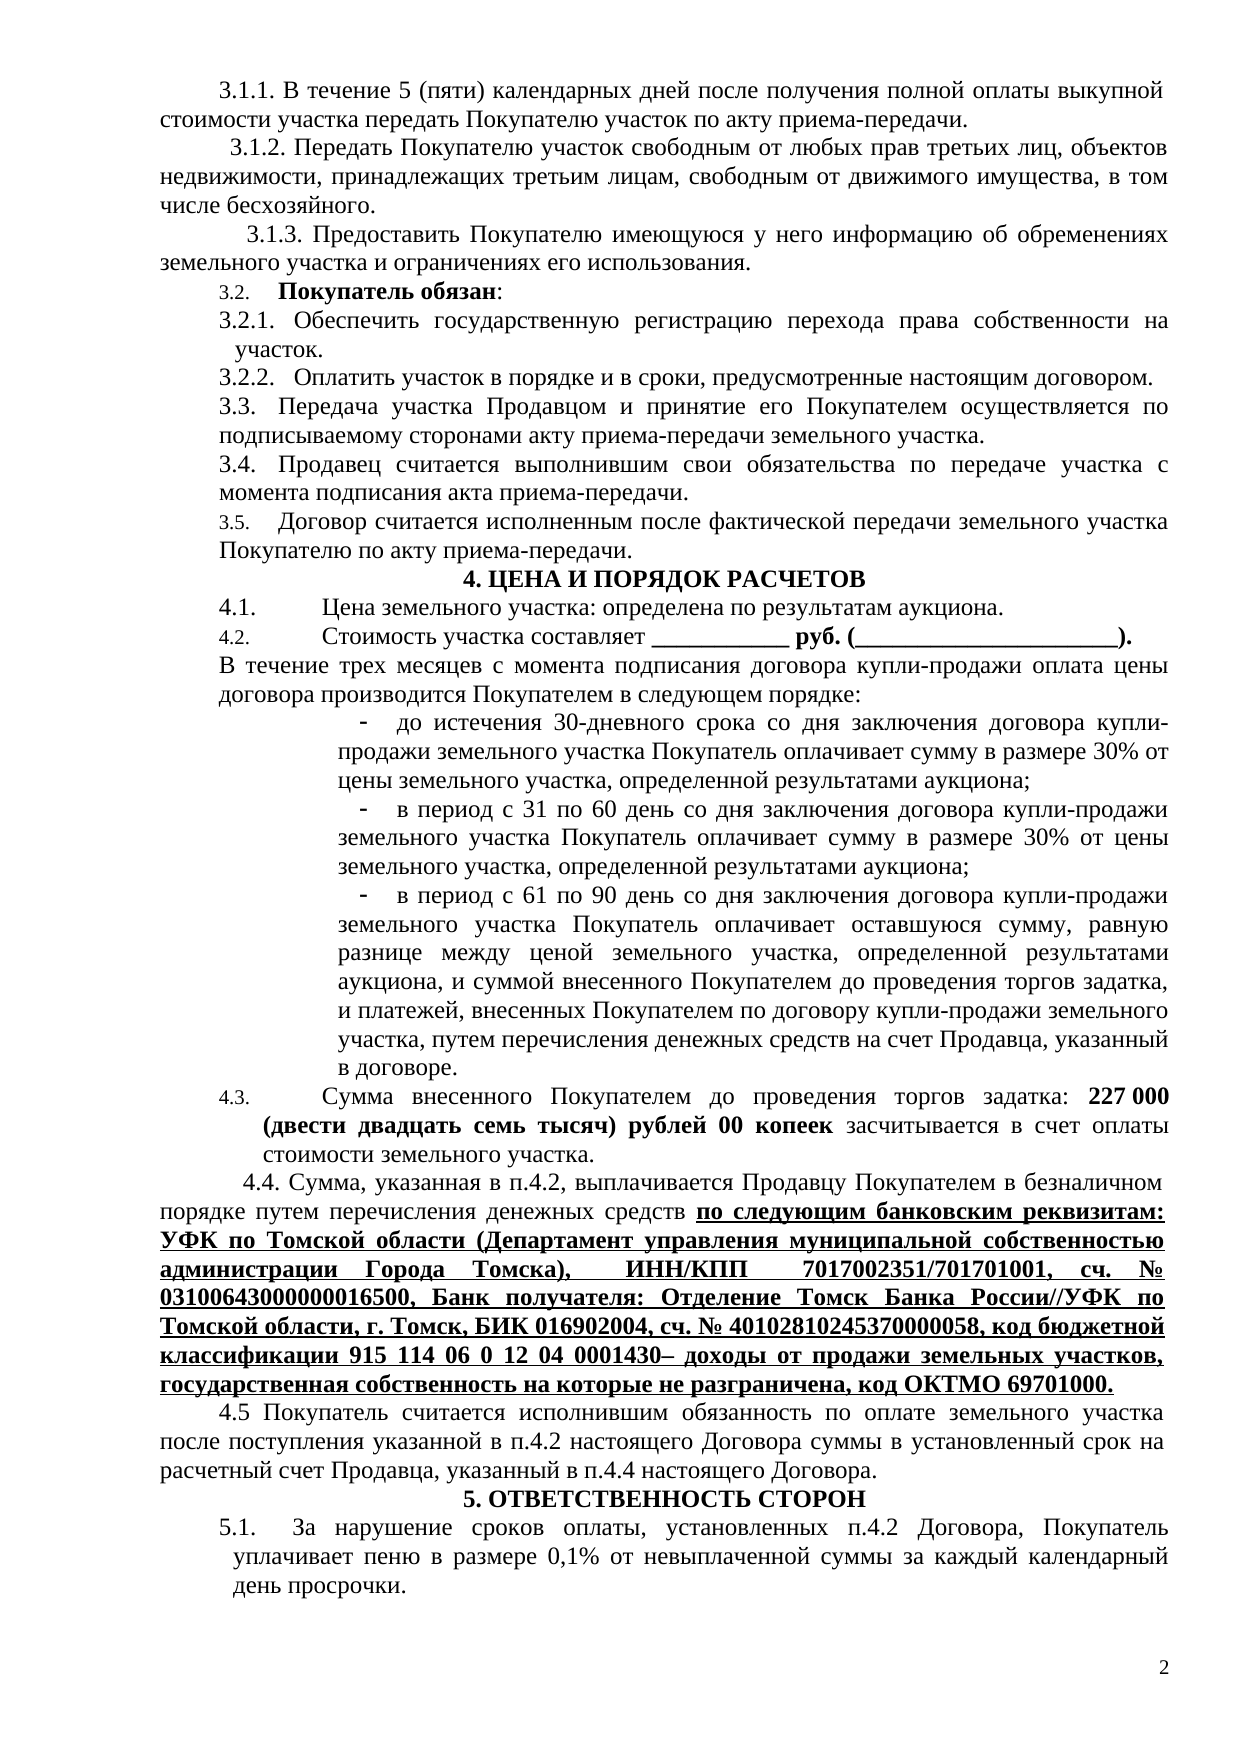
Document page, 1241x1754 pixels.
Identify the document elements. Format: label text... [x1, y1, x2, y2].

text 5. ОТВЕТСТВЕННОСТЬ СТОРОН [159, 1484, 1169, 1512]
list до истечения 30-дневного срока со дня заключения договора купли-продажи земельного участка Покупатель оплачивает сумму в размере 30% от цены земельного участка, определенной результатами аукциона; [300, 707, 1169, 794]
list Томской области, г. Томск, БИК 016902004, сч. № 40102810245370000058, код бюджетной [159, 1308, 1165, 1336]
list классификации 915 114 06 0 12 04 0001430– доходы от продажи земельных участков, государственная собственность на которые не разграничена, код ОКТМО 69701000. [159, 1337, 1165, 1397]
text 4. ЦЕНА И ПОРЯДОК РАСЧЕТОВ [159, 564, 1169, 592]
list в период с 31 по 60 день со дня заключения договора купли-продажи земельного участка Покупатель оплачивает сумму в размере 30% от цены земельного участка, определенной результатами аукциона; [300, 794, 1169, 880]
text В течение трех месяцев с момента подписания договора купли-продажи оплата цены договора производится Покупателем в следующем порядке: [218, 650, 1169, 707]
list Стоимость участка составляет ___________ руб. (_____________________). [159, 621, 1169, 650]
list в период с 61 по 90 день со дня заключения договора купли-продажи земельного участка Покупатель оплачивает оставшуюся сумму, равную разнице между ценой земельного участка, определенной результатами аукциона, и суммой внесенного Покупателем до проведения торгов задатка, и платежей, внесенных Покупателем по договору купли-продажи земельного участка, путем перечисления денежных средств на счет Продавца, указанный в договоре. [300, 880, 1169, 1081]
list Оплатить участок в порядке и в сроки, предусмотренные настоящим договором. [159, 362, 1169, 391]
text 3.1.3. Предоставить Покупателю имеющуюся у него информацию об обременениях земельного участка и ограничениях его использования. [159, 219, 1169, 276]
list Сумма внесенного Покупателем до проведения торгов задатка: 227 000 (двести двадцать семь тысяч) рублей 00 копеек засчитывается в счет оплаты стоимости земельного участка. [159, 1081, 1169, 1167]
list Передача участка Продавцом и принятие его Покупателем осуществляется по подписываемому сторонами акту приема-передачи земельного участка. [159, 391, 1169, 449]
text 4.5 Покупатель считается исполнившим обязанность по оплате земельного участка после поступления указанной в п.4.2 настоящего Договора суммы в установленный срок на расчетный счет Продавца, указанный в п.4.4 настоящего Договора. [159, 1397, 1165, 1484]
list За нарушение сроков оплаты, установленных п.4.2 Договора, Покупатель уплачивает пеню в размере 0,1% от невыплаченной суммы за каждый календарный день просрочки. [159, 1512, 1169, 1599]
list Покупатель обязан: [159, 276, 1169, 305]
list Обеспечить государственную регистрацию перехода права собственности на участок. [159, 305, 1169, 362]
list Продавец считается выполнившим свои обязательства по передаче участка с момента подписания акта приема-передачи. [159, 449, 1169, 506]
text 3.1.2. Передать Покупателю участок свободным от любых прав третьих лиц, объектов недвижимости, принадлежащих третьим лицам, свободным от движимого имущества, в том числе бесхозяйного. [159, 132, 1169, 219]
list администрации Города Томска), ИНН/КПП 7017002351/701701001, сч. № [159, 1251, 1165, 1279]
list Цена земельного участка: определена по результатам аукциона. [159, 592, 1169, 621]
list 03100643000000016500, Банк получателя: Отделение Томск Банка России//УФК по [159, 1280, 1165, 1307]
list 4.4. Сумма, указанная в п.4.2, выплачивается Продавцу Покупателем в безналичном порядке путем перечисления денежных средств по следующим банковским реквизитам: УФК по Томской области (Департамент управления муниципальной собственностью [159, 1167, 1165, 1250]
text 3.1.1. В течение 5 (пяти) календарных дней после получения полной оплаты выкупной стоимости участка передать Покупателю участок по акту приема-передачи. [159, 75, 1165, 132]
list Договор считается исполненным после фактической передачи земельного участка Покупателю по акту приема-передачи. [159, 506, 1169, 564]
